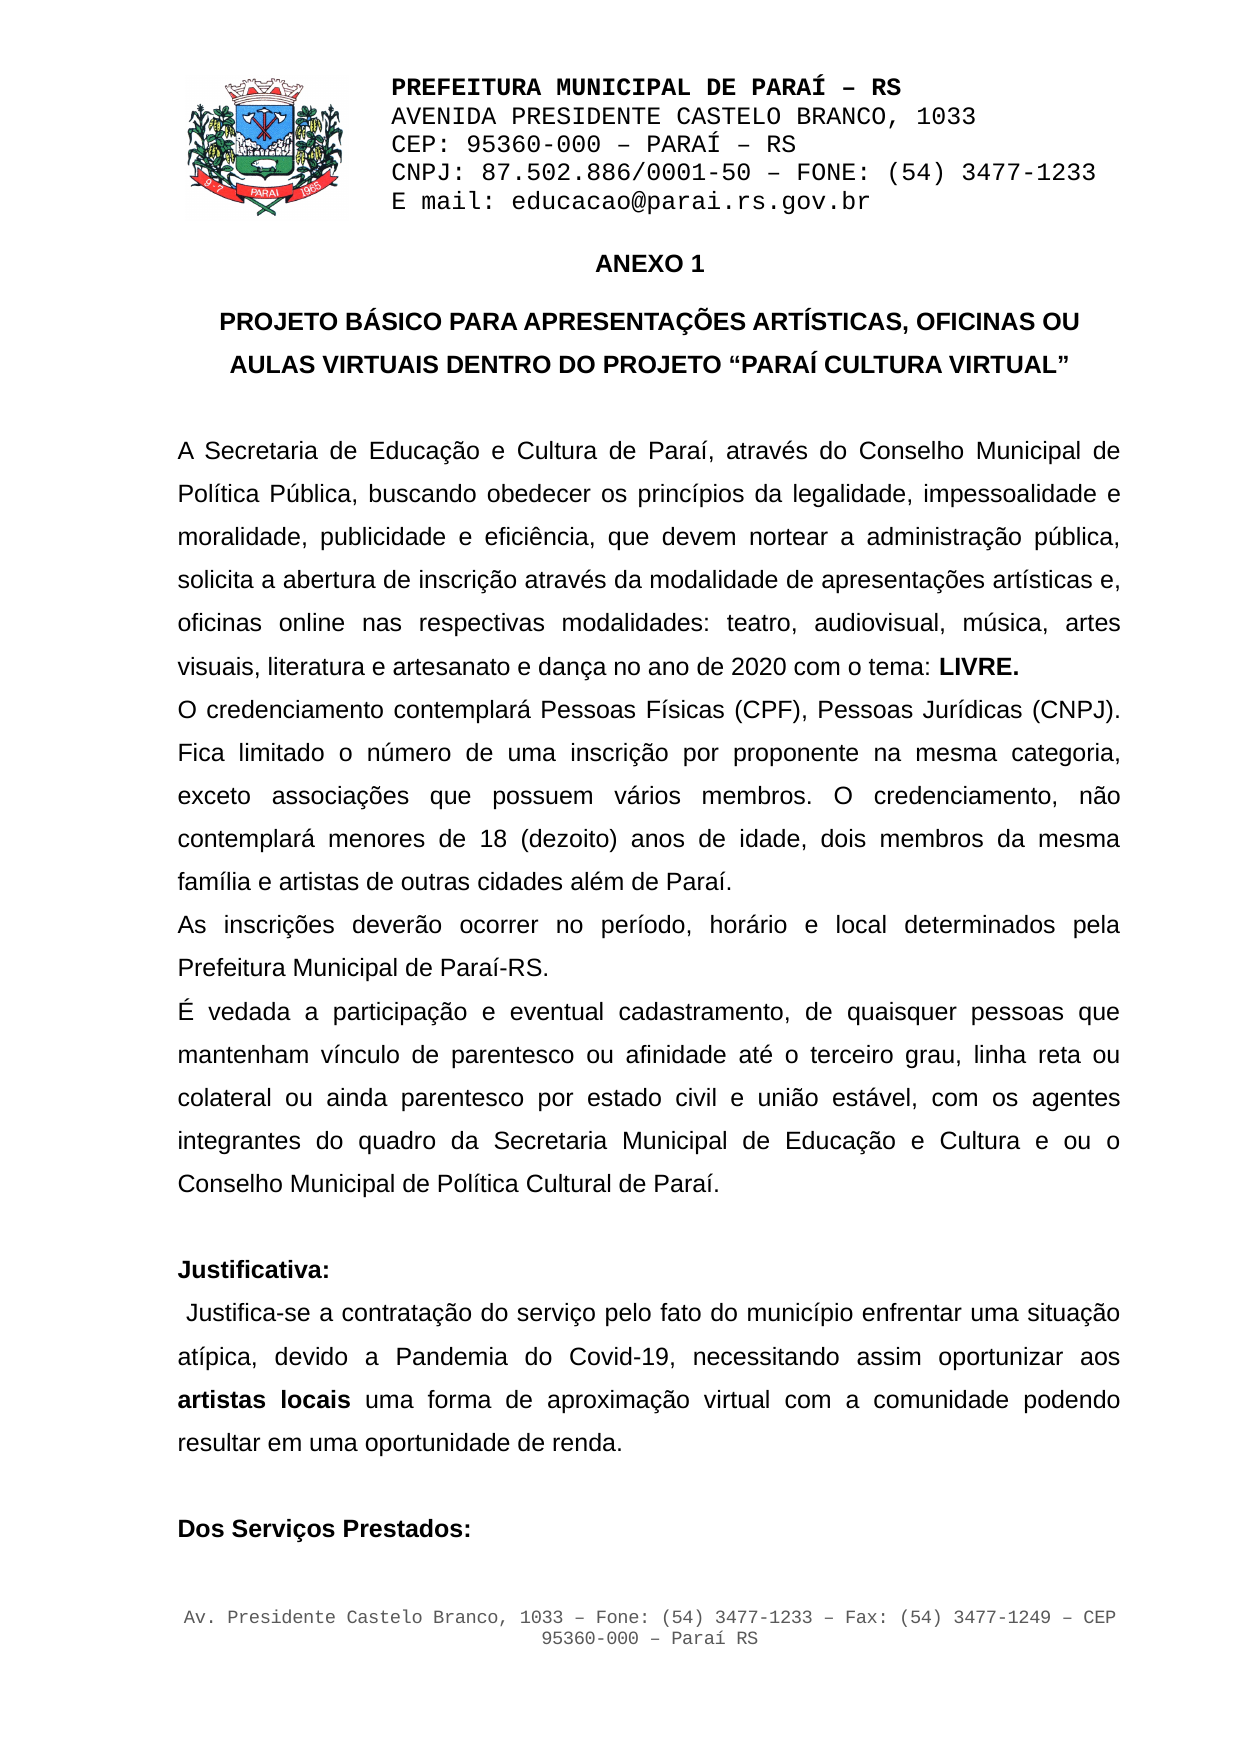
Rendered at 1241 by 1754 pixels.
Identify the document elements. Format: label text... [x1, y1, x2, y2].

text ANEXO 1 [177, 249, 1122, 278]
text É vedada a participação e eventual cadastramento, de quaisquer pessoas que mantenham vínculo de parentesco ou afinidade até o terceiro grau, linha reta ou colateral ou ainda parentesco por estado civil e união estável, com os agentes integrantes do quadro da Secretaria Municipal de Educação e Cultura e ou o Conselho Municipal de Política Cultural de Paraí. [177, 997, 1122, 1198]
text As inscrições deverão ocorrer no período, horário e local determinados pela Prefeitura Municipal de Paraí-RS. [177, 910, 1122, 982]
text Dos Serviços Prestados: [177, 1514, 1122, 1543]
text Justificativa: [177, 1255, 1122, 1284]
text A Secretaria de Educação e Cultura de Paraí, através do Conselho Municipal de Política Pública, buscando obedecer os princípios da legalidade, impessoalidade e moralidade, publicidade e eficiência, que devem nortear a administração pública, solicita a abertura de inscrição através da modalidade de apresentações artísticas e, oficinas online nas respectivas modalidades: teatro, audiovisual, música, artes visuais, literatura e artesanato e dança no ano de 2020 com o tema: LIVRE. [177, 436, 1122, 680]
text Justifica-se a contratação do serviço pelo fato do município enfrentar uma situação atípica, devido a Pandemia do Covid-19, necessitando assim oportunizar aos artistas locais uma forma de aproximação virtual com a comunidade podendo resultar em uma oportunidade de renda. [177, 1298, 1122, 1457]
text PROJETO BÁSICO PARA APRESENTAÇÕES ARTÍSTICAS, OFICINAS OU AULAS VIRTUAIS DENTRO DO PROJETO “PARAÍ CULTURA VIRTUAL” [177, 307, 1122, 378]
text O credenciamento contemplará Pessoas Físicas (CPF), Pessoas Jurídicas (CNPJ). Fica limitado o número de uma inscrição por proponente na mesma categoria, exceto associações que possuem vários membros. O credenciamento, não contemplará menores de 18 (dezoito) anos de idade, dois membros da mesma família e artistas de outras cidades além de Paraí. [177, 695, 1122, 896]
